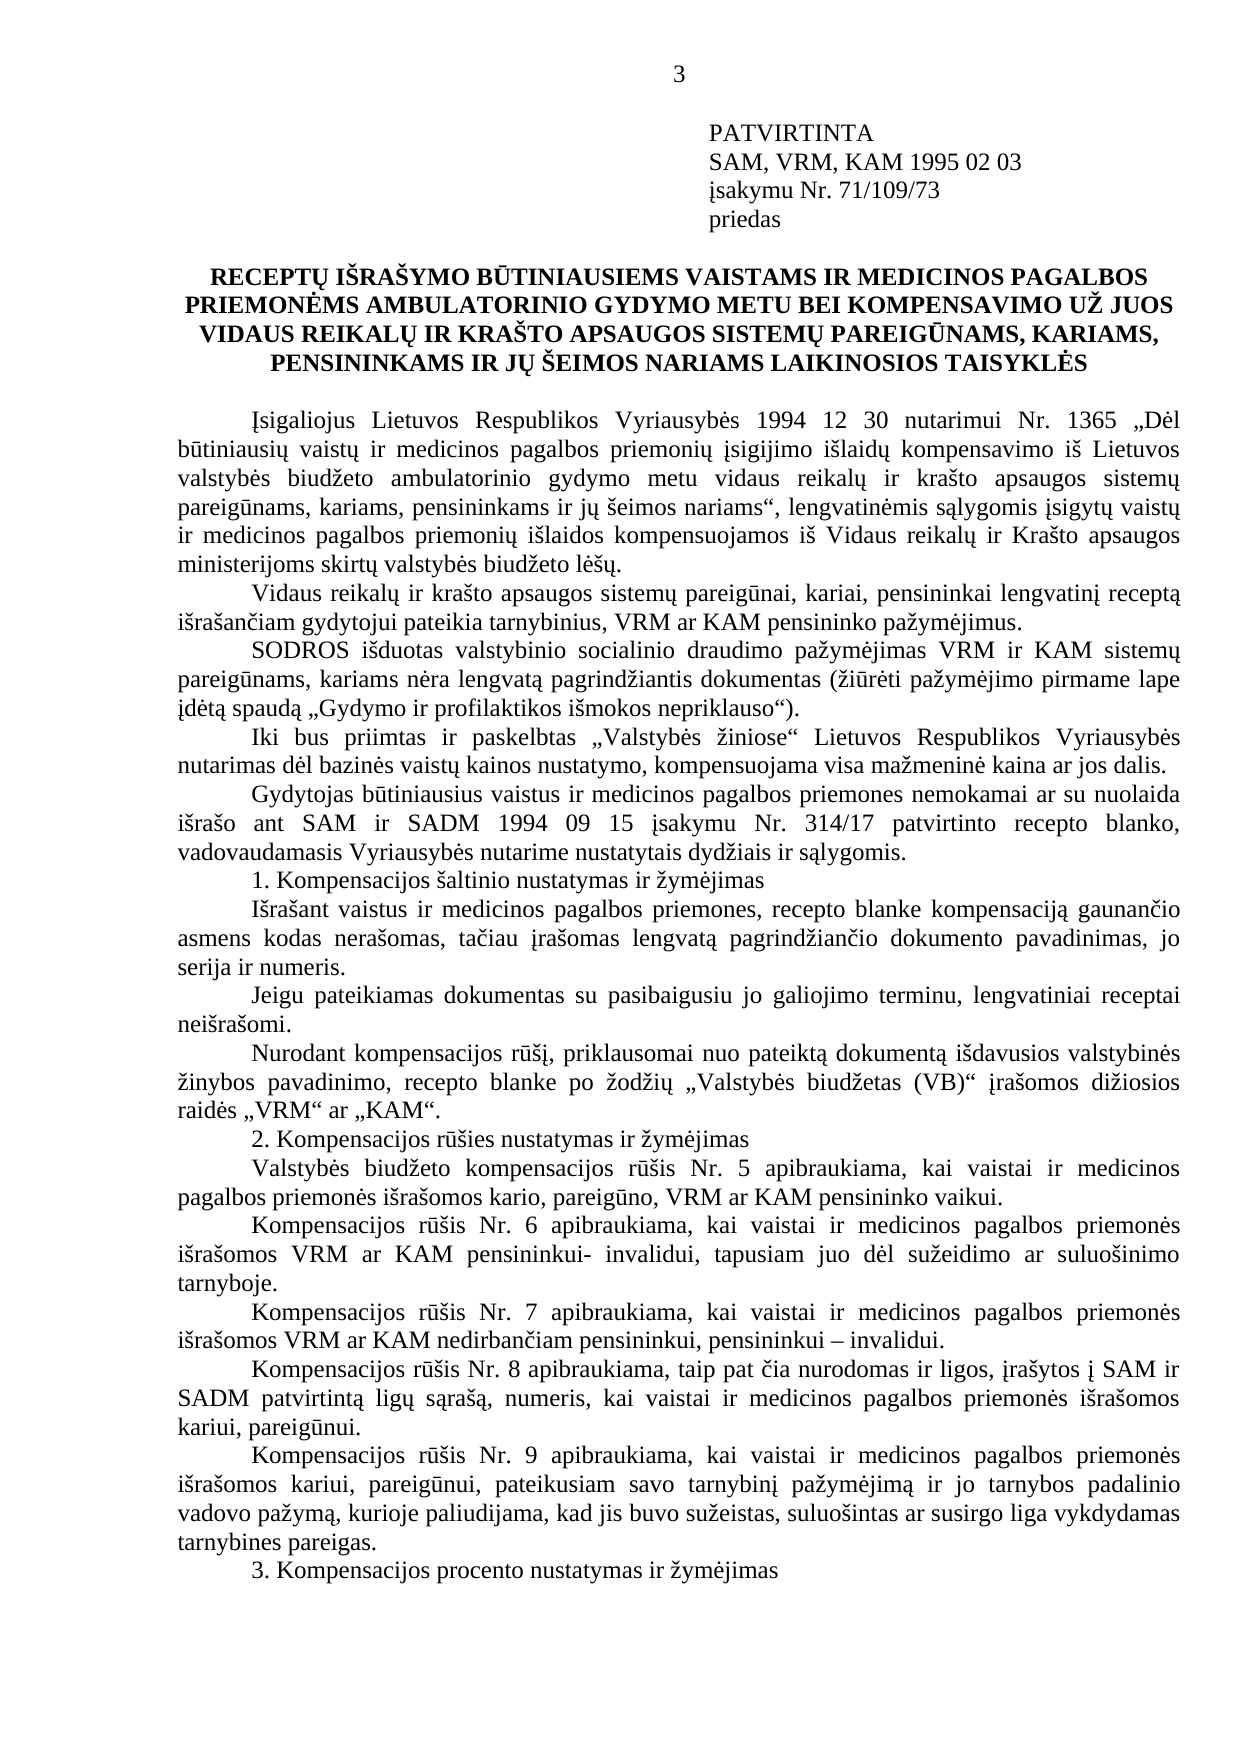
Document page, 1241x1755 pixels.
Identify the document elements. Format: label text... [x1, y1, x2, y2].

text Kompensacijos rūšis Nr. 9 apibraukiama, kai vaistai ir medicinos pagalbos priemonės išrašomos kariui, pareigūnui, pateikusiam savo tarnybinį pažymėjimą ir jo tarnybos padalinio vadovo pažymą, kurioje paliudijama, kad jis buvo sužeistas, suluošintas ar susirgo liga vykdydamas tarnybines pareigas. [177, 1441, 1181, 1556]
text Gydytojas būtiniausius vaistus ir medicinos pagalbos priemones nemokamai ar su nuolaida išrašo ant SAM ir SADM 1994 09 15 įsakymu Nr. 314/17 patvirtinto recepto blanko, vadovaudamasis Vyriausybės nutarime nustatytais dydžiais ir sąlygomis. [177, 779, 1181, 866]
text Nurodant kompensacijos rūšį, priklausomai nuo pateiktą dokumentą išdavusios valstybinės žinybos pavadinimo, recepto blanke po žodžių „Valstybės biudžetas (VB)“ įrašomos dižiosios raidės „VRM“ ar „KAM“. [177, 1038, 1181, 1124]
text Įsigaliojus Lietuvos Respublikos Vyriausybės 1994 12 30 nutarimui Nr. 1365 „Dėl būtiniausių vaistų ir medicinos pagalbos priemonių įsigijimo išlaidų kompensavimo iš Lietuvos valstybės biudžeto ambulatorinio gydymo metu vidaus reikalų ir krašto apsaugos sistemų pareigūnams, kariams, pensininkams ir jų šeimos nariams“, lengvatinėmis sąlygomis įsigytų vaistų ir medicinos pagalbos priemonių išlaidos kompensuojamos iš Vidaus reikalų ir Krašto apsaugos ministerijoms skirtų valstybės biudžeto lėšų. [177, 406, 1181, 578]
text Iki bus priimtas ir paskelbtas „Valstybės žiniose“ Lietuvos Respublikos Vyriausybės nutarimas dėl bazinės vaistų kainos nustatymo, kompensuojama visa mažmeninė kaina ar jos dalis. [177, 722, 1181, 779]
text PATVIRTINTA [177, 118, 1181, 147]
text SODROS išduotas valstybinio socialinio draudimo pažymėjimas VRM ir KAM sistemų pareigūnams, kariams nėra lengvatą pagrindžiantis dokumentas (žiūrėti pažymėjimo pirmame lape įdėtą spaudą „Gydymo ir profilaktikos išmokos nepriklauso“). [177, 636, 1181, 722]
text 1. Kompensacijos šaltinio nustatymas ir žymėjimas [177, 866, 1181, 894]
text Kompensacijos rūšis Nr. 8 apibraukiama, taip pat čia nurodomas ir ligos, įrašytos į SAM ir SADM patvirtintą ligų sąrašą, numeris, kai vaistai ir medicinos pagalbos priemonės išrašomos kariui, pareigūnui. [177, 1354, 1181, 1441]
text RECEPTŲ IŠRAŠYMO BŪTINIAUSIEMS VAISTAMS IR MEDICINOS PAGALBOS PRIEMONĖMS AMBULATORINIO GYDYMO METU BEI KOMPENSAVIMO UŽ JUOS VIDAUS REIKALŲ IR KRAŠTO APSAUGOS SISTEMŲ PAREIGŪNAMS, KARIAMS, PENSININKAMS IR JŲ ŠEIMOS NARIAMS LAIKINOSIOS TAISYKLĖS [177, 262, 1181, 377]
text 3. Kompensacijos procento nustatymas ir žymėjimas [177, 1556, 1181, 1584]
text Valstybės biudžeto kompensacijos rūšis Nr. 5 apibraukiama, kai vaistai ir medicinos pagalbos priemonės išrašomos kario, pareigūno, VRM ar KAM pensininko vaikui. [177, 1153, 1181, 1211]
text Jeigu pateikiamas dokumentas su pasibaigusiu jo galiojimo terminu, lengvatiniai receptai neišrašomi. [177, 981, 1181, 1038]
text įsakymu Nr. 71/109/73 [177, 176, 1181, 204]
text SAM, VRM, KAM 1995 02 03 [177, 147, 1181, 176]
text Kompensacijos rūšis Nr. 7 apibraukiama, kai vaistai ir medicinos pagalbos priemonės išrašomos VRM ar KAM nedirbančiam pensininkui, pensininkui – invalidui. [177, 1297, 1181, 1354]
text Išrašant vaistus ir medicinos pagalbos priemones, recepto blanke kompensaciją gaunančio asmens kodas nerašomas, tačiau įrašomas lengvatą pagrindžiančio dokumento pavadinimas, jo serija ir numeris. [177, 894, 1181, 981]
text priedas [177, 204, 1181, 233]
text 2. Kompensacijos rūšies nustatymas ir žymėjimas [177, 1124, 1181, 1153]
text Vidaus reikalų ir krašto apsaugos sistemų pareigūnai, kariai, pensininkai lengvatinį receptą išrašančiam gydytojui pateikia tarnybinius, VRM ar KAM pensininko pažymėjimus. [177, 578, 1181, 636]
text Kompensacijos rūšis Nr. 6 apibraukiama, kai vaistai ir medicinos pagalbos priemonės išrašomos VRM ar KAM pensininkui- invalidui, tapusiam juo dėl sužeidimo ar suluošinimo tarnyboje. [177, 1211, 1181, 1297]
